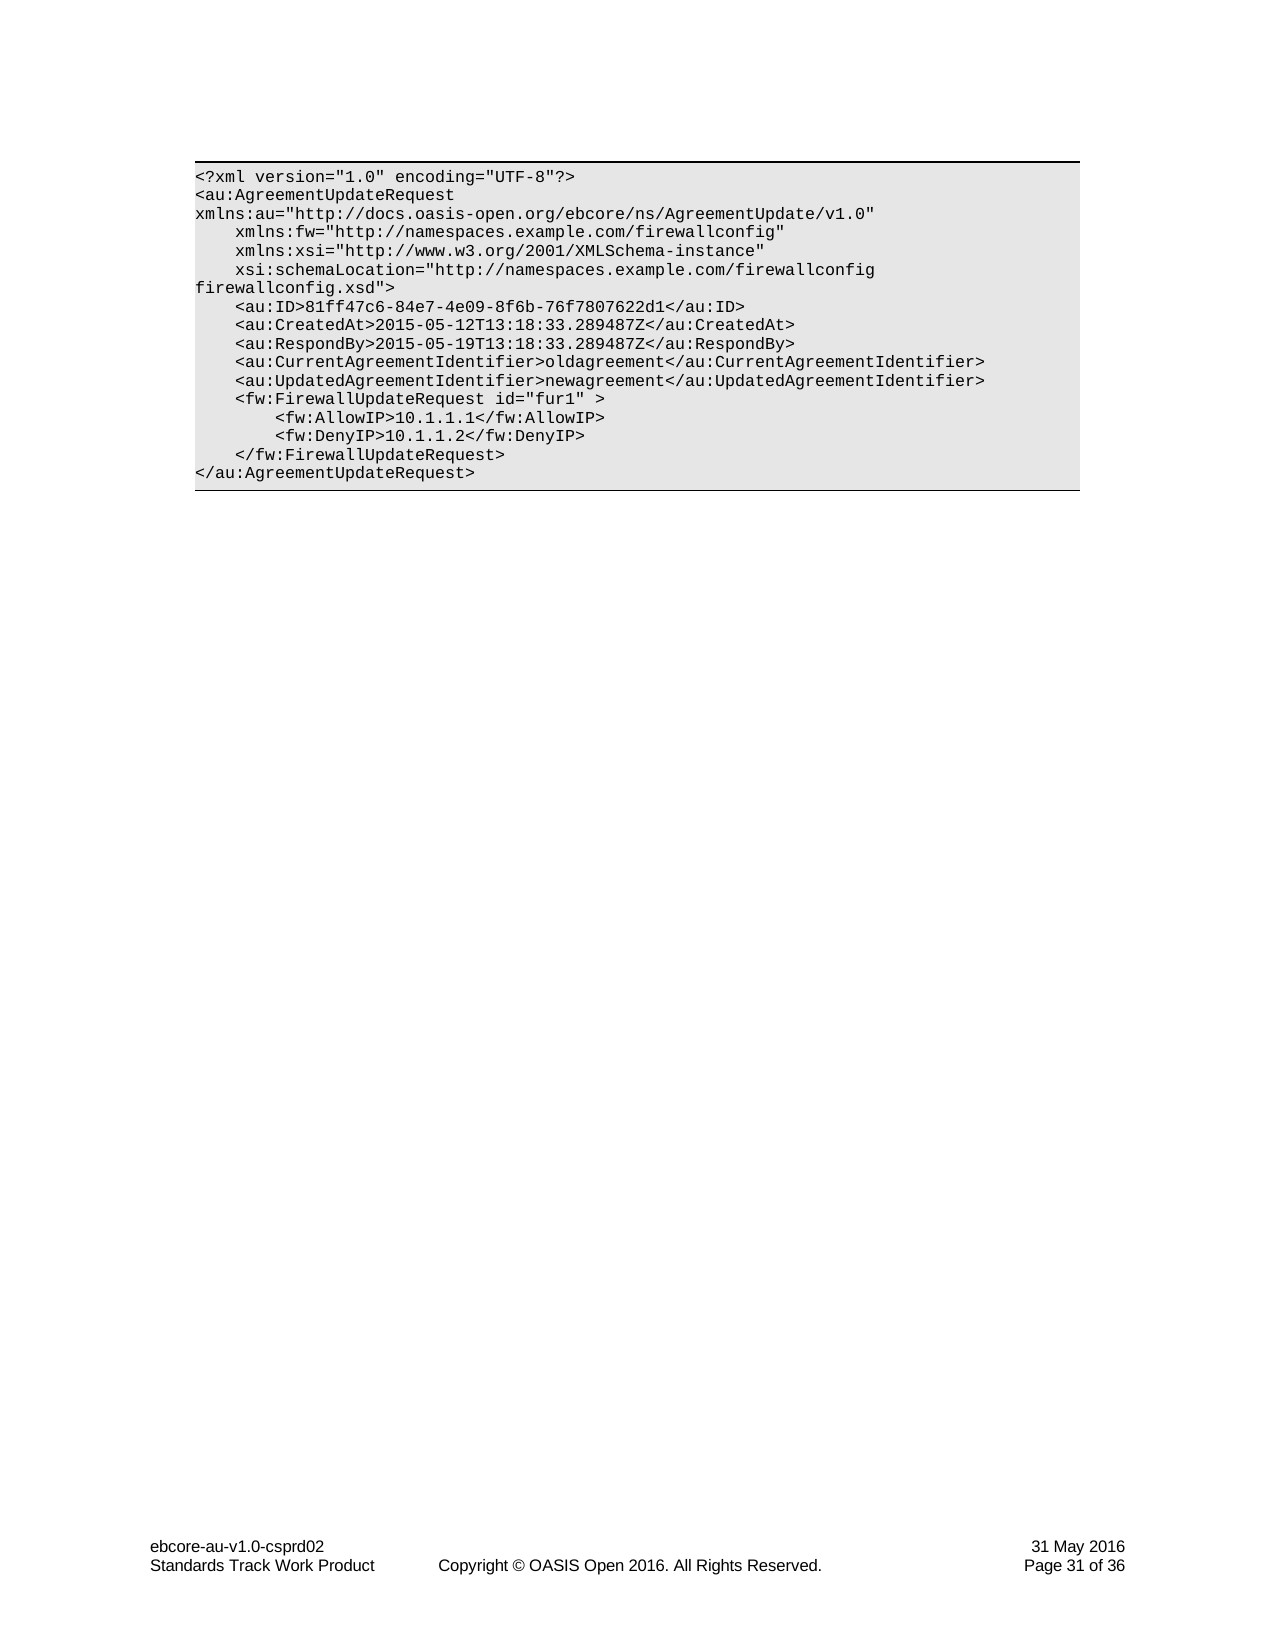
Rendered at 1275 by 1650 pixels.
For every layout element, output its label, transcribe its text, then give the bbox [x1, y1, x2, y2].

text <?xml version="1.0" encoding="UTF-8"?> [195, 163, 1080, 180]
text <fw:AllowIP>10.1.1.1</fw:AllowIP> [195, 402, 1080, 421]
text <au:RespondBy>2015-05-19T13:18:33.289487Z</au:RespondBy> [195, 328, 1080, 347]
text xmlns:xsi="http://www.w3.org/2001/XMLSchema-instance" [195, 236, 1080, 254]
text <fw:FirewallUpdateRequest id="fur1" > [195, 384, 1080, 402]
text <au:AgreementUpdateRequest xmlns:au="http://docs.oasis-open.org/ebcore/ns/AgreementUpdate/v1.0" [195, 180, 1080, 217]
text <fw:DenyIP>10.1.1.2</fw:DenyIP> [195, 421, 1080, 439]
text <au:UpdatedAgreementIdentifier>newagreement</au:UpdatedAgreementIdentifier> [195, 365, 1080, 384]
text <au:CurrentAgreementIdentifier>oldagreement</au:CurrentAgreementIdentifier> [195, 347, 1080, 365]
text <au:ID>81ff47c6-84e7-4e09-8f6b-76f7807622d1</au:ID> [195, 291, 1080, 310]
text xsi:schemaLocation="http://namespaces.example.com/firewallconfig firewallconfig.xsd"> [195, 254, 1080, 291]
text </au:AgreementUpdateRequest> [195, 458, 1080, 490]
text xmlns:fw="http://namespaces.example.com/firewallconfig" [195, 217, 1080, 236]
text </fw:FirewallUpdateRequest> [195, 439, 1080, 458]
text <au:CreatedAt>2015-05-12T13:18:33.289487Z</au:CreatedAt> [195, 310, 1080, 328]
